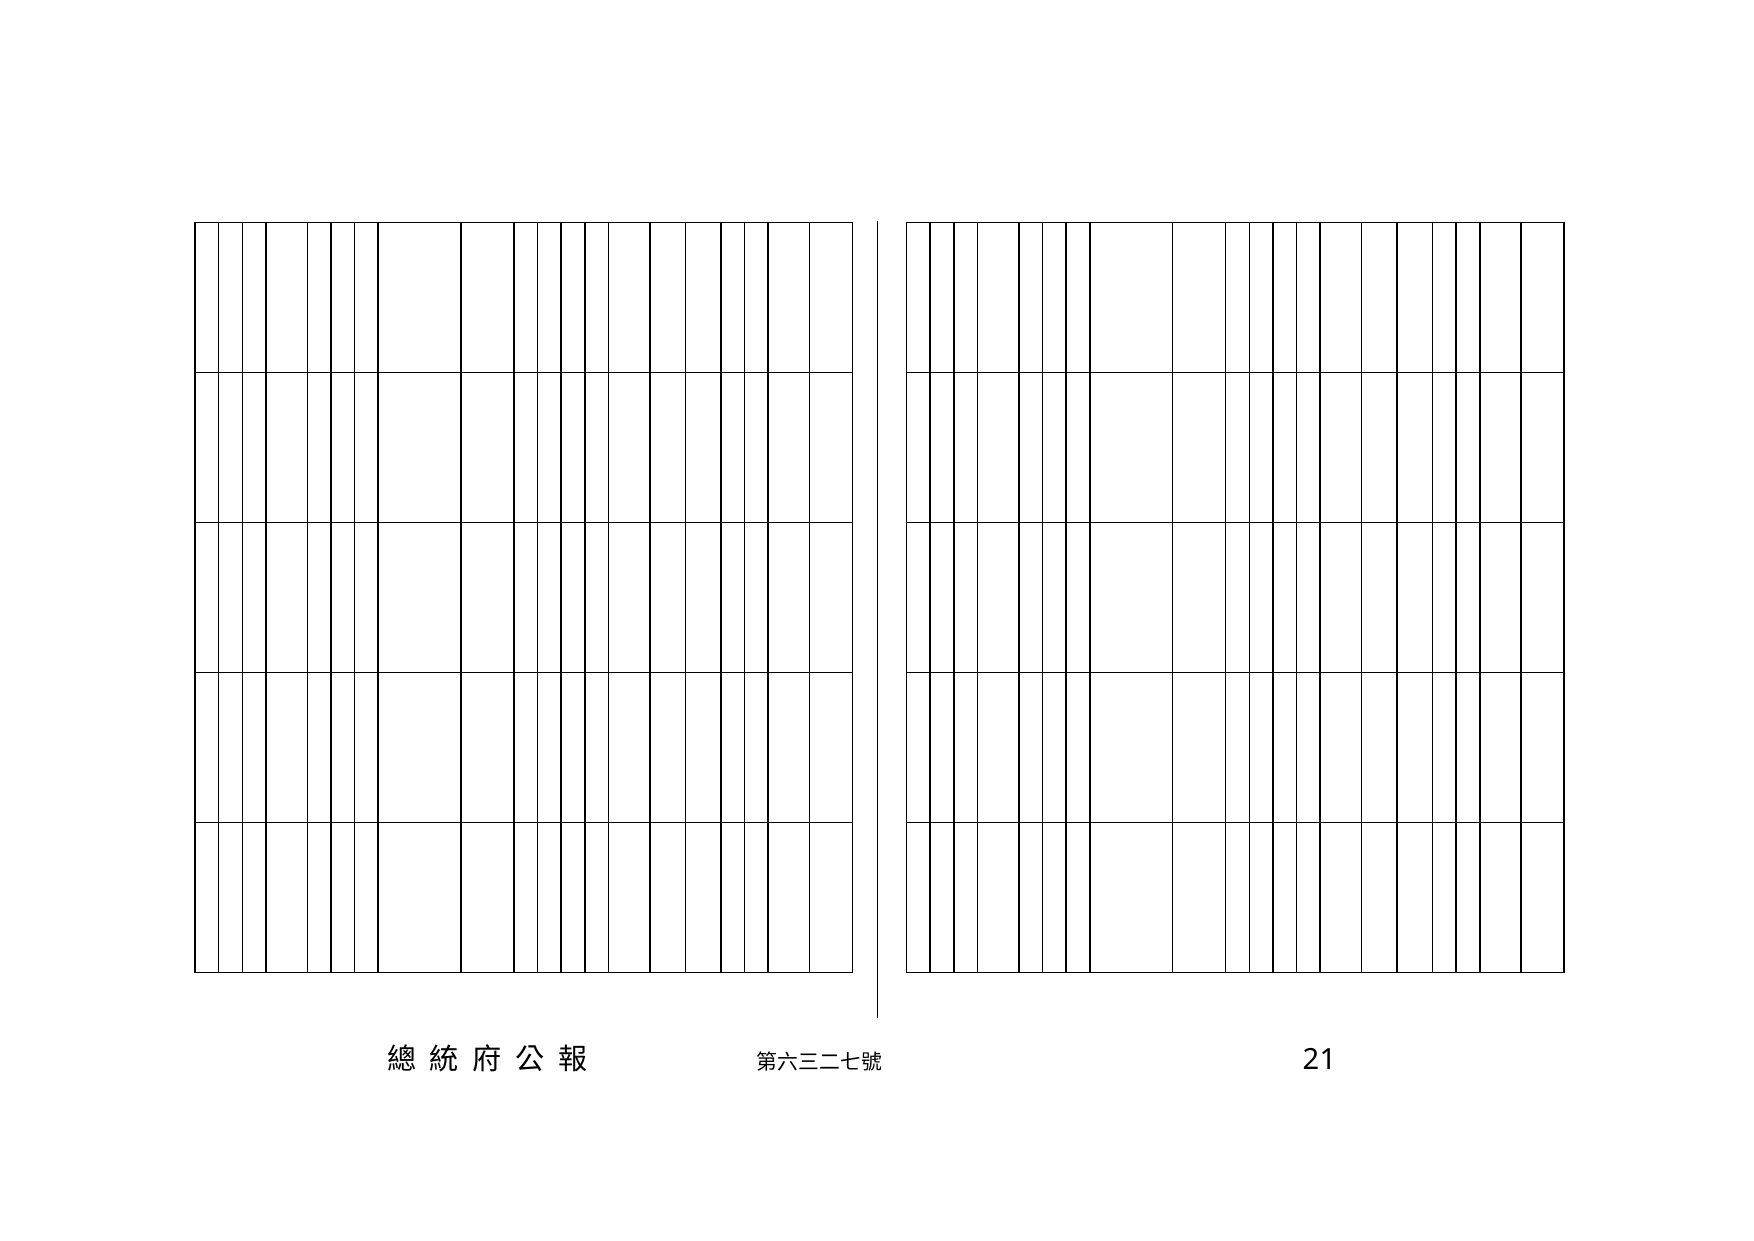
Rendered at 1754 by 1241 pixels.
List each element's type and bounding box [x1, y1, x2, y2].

table_cell [196, 223, 218, 372]
table_cell [955, 373, 977, 522]
table_cell [609, 823, 649, 972]
table_cell [1043, 373, 1065, 522]
table_cell [219, 823, 242, 972]
table_cell [1297, 823, 1319, 972]
table_cell [907, 823, 929, 972]
table_cell [978, 223, 1018, 372]
table_cell [810, 823, 852, 972]
table_cell [1321, 373, 1361, 522]
table_cell [955, 673, 977, 822]
table_cell [686, 523, 720, 672]
table_cell [355, 373, 377, 522]
table_cell [1274, 523, 1296, 672]
table_cell [722, 523, 744, 672]
table_cell [219, 373, 242, 522]
table_cell [686, 223, 720, 372]
table_cell [1522, 373, 1563, 522]
table_cell [978, 373, 1018, 522]
table_cell [1067, 523, 1089, 672]
table_cell [1173, 373, 1225, 522]
table_cell [1274, 673, 1296, 822]
table_cell [1321, 223, 1361, 372]
table_cell [1091, 223, 1172, 372]
table_cell [1362, 373, 1396, 522]
table_cell [1043, 523, 1065, 672]
table_cell [978, 823, 1018, 972]
table_cell [1173, 673, 1225, 822]
table_cell [562, 673, 584, 822]
table_cell [562, 223, 584, 372]
table_cell [1020, 823, 1042, 972]
table_cell [355, 673, 377, 822]
table_cell [1398, 223, 1432, 372]
table_cell [651, 673, 685, 822]
table_cell [1274, 223, 1296, 372]
table_cell [196, 673, 218, 822]
table_cell [538, 223, 560, 372]
table_cell [1297, 223, 1319, 372]
table_cell [1020, 523, 1042, 672]
table_cell [1226, 673, 1249, 822]
table_cell [1522, 673, 1563, 822]
table_cell [243, 373, 265, 522]
table_cell [1091, 673, 1172, 822]
table_cell [379, 373, 460, 522]
table_cell [332, 373, 354, 522]
table_cell [1091, 823, 1172, 972]
table_cell [931, 823, 953, 972]
table_cell [538, 523, 560, 672]
table_cell [978, 523, 1018, 672]
table_cell [769, 523, 809, 672]
table_cell [355, 823, 377, 972]
table_cell [978, 673, 1018, 822]
table_cell [1457, 223, 1479, 372]
table_cell [955, 523, 977, 672]
table_cell [586, 223, 608, 372]
table_cell [769, 673, 809, 822]
table_cell [538, 373, 560, 522]
table_cell [1362, 223, 1396, 372]
table_cell [308, 523, 330, 672]
table_cell [462, 223, 513, 372]
table_cell [586, 823, 608, 972]
table_cell [1398, 673, 1432, 822]
table_cell [243, 223, 265, 372]
table_cell [267, 823, 307, 972]
table_cell [686, 673, 720, 822]
table_cell [1433, 223, 1455, 372]
table_cell [1043, 823, 1065, 972]
table_cell [562, 523, 584, 672]
table_cell [267, 673, 307, 822]
table_cell [1433, 523, 1455, 672]
table_cell [462, 373, 513, 522]
table_cell [1067, 673, 1089, 822]
table_cell [907, 673, 929, 822]
table_cell [955, 223, 977, 372]
table_cell [308, 823, 330, 972]
table_cell [722, 823, 744, 972]
table_cell [562, 373, 584, 522]
table_cell [515, 673, 537, 822]
table_cell [1020, 673, 1042, 822]
table_cell [586, 523, 608, 672]
table_cell [1457, 823, 1479, 972]
table_cell [745, 523, 767, 672]
table_cell [1067, 373, 1089, 522]
table_cell [722, 223, 744, 372]
table_cell [1362, 673, 1396, 822]
table_cell [332, 673, 354, 822]
table_cell [1173, 823, 1225, 972]
table_cell [745, 223, 767, 372]
table_cell [769, 823, 809, 972]
table_cell [267, 373, 307, 522]
table_cell [1226, 223, 1249, 372]
table_cell [745, 823, 767, 972]
table_cell [196, 823, 218, 972]
table_cell [1321, 523, 1361, 672]
table_cell [243, 673, 265, 822]
table_cell [1274, 823, 1296, 972]
table_cell [1433, 673, 1455, 822]
table_cell [196, 523, 218, 672]
table_cell [931, 523, 953, 672]
table_cell [931, 673, 953, 822]
table_cell [810, 673, 852, 822]
table_cell [515, 523, 537, 672]
table_cell [308, 223, 330, 372]
table_cell [907, 223, 929, 372]
table_cell [1481, 223, 1520, 372]
table_cell [1226, 523, 1249, 672]
table_cell [1398, 523, 1432, 672]
table_cell [1297, 523, 1319, 672]
table_cell [219, 673, 242, 822]
table_cell [219, 523, 242, 672]
table_cell [462, 673, 513, 822]
table_cell [907, 523, 929, 672]
table_cell [1398, 373, 1432, 522]
table_cell [267, 223, 307, 372]
table_cell [722, 673, 744, 822]
table_cell [1457, 373, 1479, 522]
table_cell [810, 223, 852, 372]
table_cell [515, 223, 537, 372]
table_cell [586, 373, 608, 522]
table_cell [355, 523, 377, 672]
table_cell [722, 373, 744, 522]
table_cell [332, 223, 354, 372]
table_cell [1481, 373, 1520, 522]
table_cell [1020, 373, 1042, 522]
table_cell [686, 373, 720, 522]
table_cell [1522, 823, 1563, 972]
table_cell [1043, 673, 1065, 822]
table_cell [267, 523, 307, 672]
table_cell [332, 823, 354, 972]
table_cell [1250, 223, 1272, 372]
table_cell [462, 523, 513, 672]
table_cell [1433, 823, 1455, 972]
table_cell [651, 373, 685, 522]
table_cell [609, 373, 649, 522]
table_cell [1250, 523, 1272, 672]
table_cell [1274, 373, 1296, 522]
table_cell [955, 823, 977, 972]
table_cell [1481, 673, 1520, 822]
table_cell [332, 523, 354, 672]
table_cell [1043, 223, 1065, 372]
table_cell [810, 373, 852, 522]
table_cell [609, 223, 649, 372]
table_cell [931, 373, 953, 522]
table_cell [538, 673, 560, 822]
table_cell [1481, 823, 1520, 972]
table_cell [1250, 673, 1272, 822]
table_cell [1398, 823, 1432, 972]
table_cell [243, 823, 265, 972]
table_cell [1250, 373, 1272, 522]
table_cell [1226, 373, 1249, 522]
table_cell [355, 223, 377, 372]
table_cell [907, 373, 929, 522]
table_cell [1173, 523, 1225, 672]
table_cell [462, 823, 513, 972]
table_cell [1321, 823, 1361, 972]
table_cell [586, 673, 608, 822]
table_cell [1481, 523, 1520, 672]
table_cell [538, 823, 560, 972]
table_cell [1020, 223, 1042, 372]
table_cell [1457, 523, 1479, 672]
table_cell [379, 673, 460, 822]
table_cell [1321, 673, 1361, 822]
table_cell [1297, 373, 1319, 522]
table_cell [1173, 223, 1225, 372]
table_cell [1297, 673, 1319, 822]
table_cell [745, 673, 767, 822]
table_cell [1091, 523, 1172, 672]
table_cell [769, 223, 809, 372]
table_cell [515, 373, 537, 522]
table_cell [810, 523, 852, 672]
table_cell [1091, 373, 1172, 522]
table_cell [515, 823, 537, 972]
table_cell [609, 673, 649, 822]
table_cell [1362, 523, 1396, 672]
table_cell [1433, 373, 1455, 522]
table_cell [609, 523, 649, 672]
table_cell [1362, 823, 1396, 972]
table_cell [1522, 523, 1563, 672]
table_cell [745, 373, 767, 522]
table_cell [1250, 823, 1272, 972]
table_cell [1226, 823, 1249, 972]
table_cell [562, 823, 584, 972]
table_cell [1067, 823, 1089, 972]
table_cell [769, 373, 809, 522]
table_cell [1067, 223, 1089, 372]
table_cell [1457, 673, 1479, 822]
table_cell [308, 373, 330, 522]
table_cell [686, 823, 720, 972]
table_cell [243, 523, 265, 672]
table_cell [379, 523, 460, 672]
table_cell [196, 373, 218, 522]
table_cell [308, 673, 330, 822]
table_cell [651, 823, 685, 972]
table_cell [651, 223, 685, 372]
table_cell [1522, 223, 1563, 372]
table_cell [379, 823, 460, 972]
table_cell [651, 523, 685, 672]
table_cell [931, 223, 953, 372]
table_cell [379, 223, 460, 372]
table_cell [219, 223, 242, 372]
